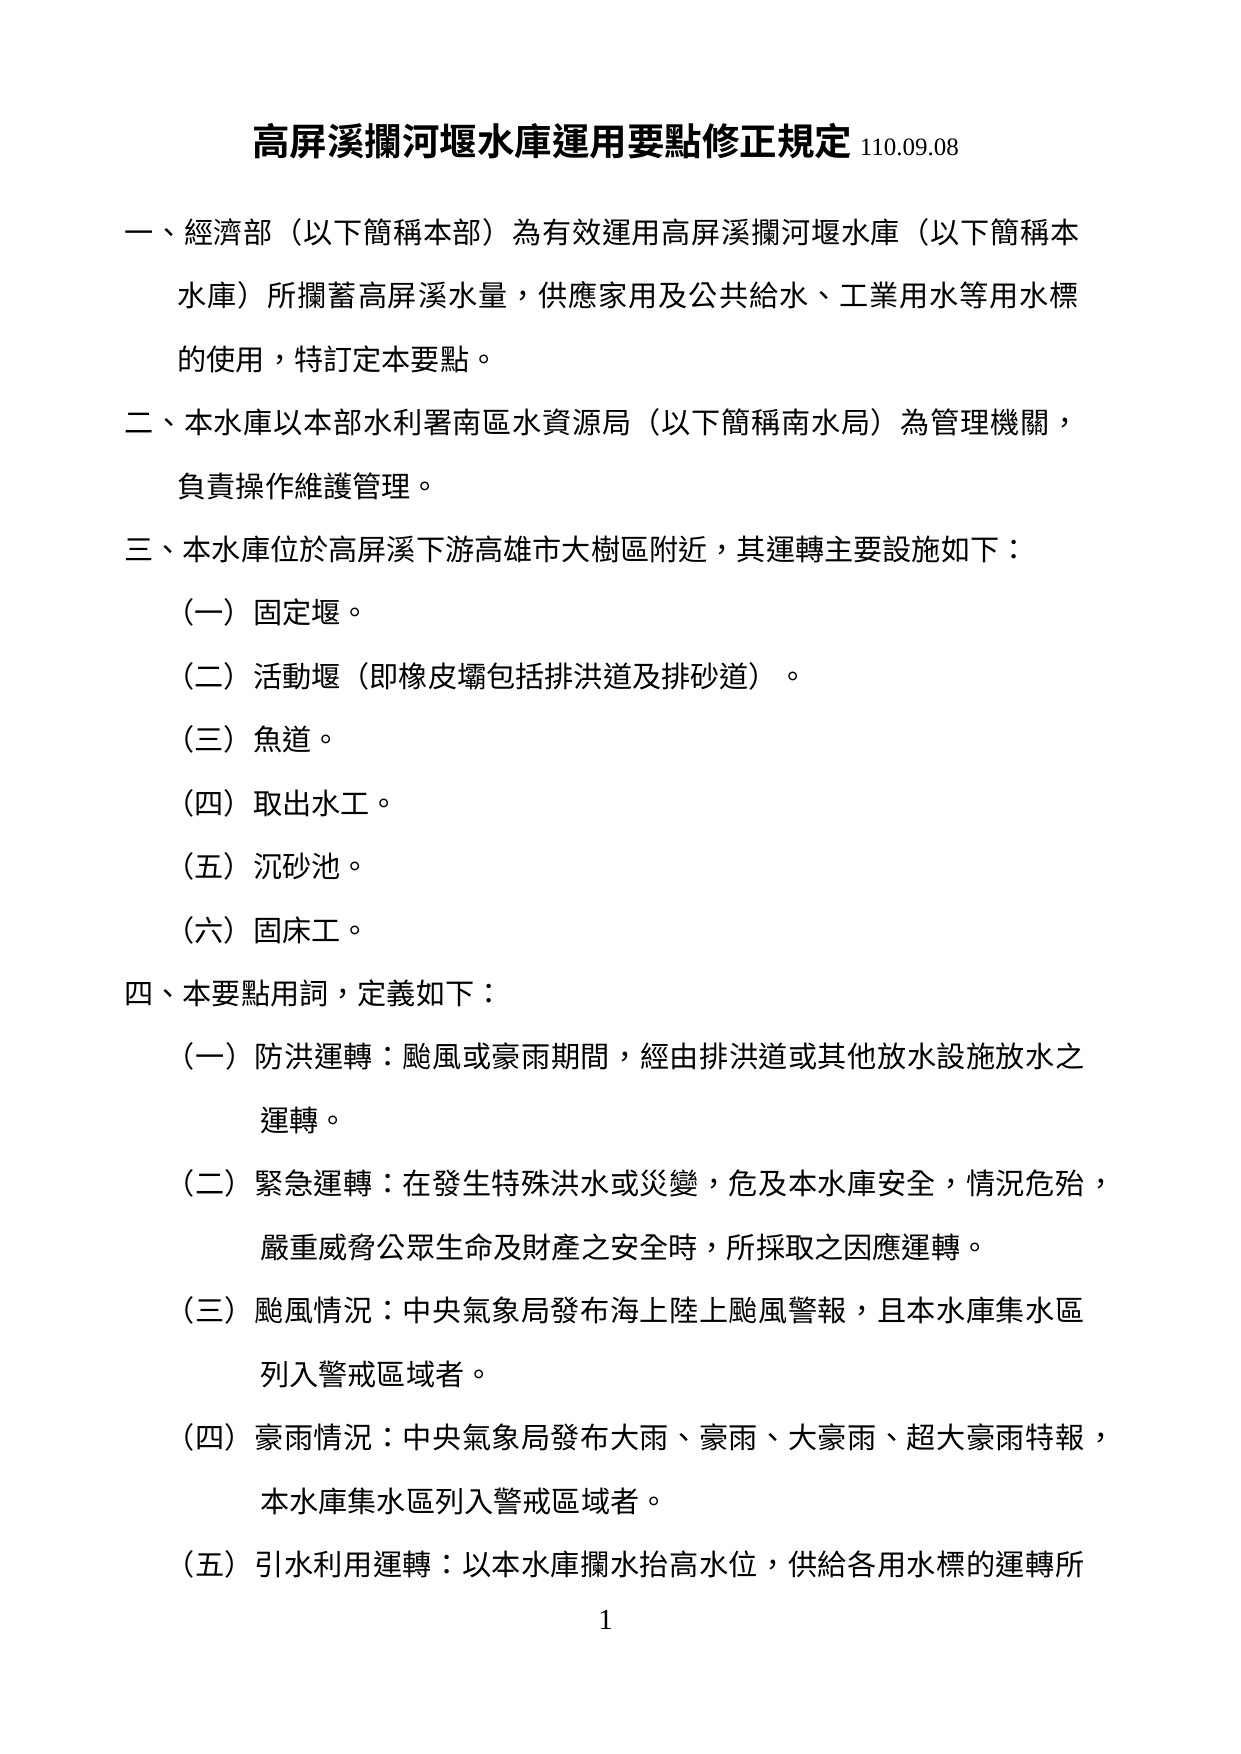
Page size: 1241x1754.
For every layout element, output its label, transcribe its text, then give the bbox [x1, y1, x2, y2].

text （四）豪雨情況：中央氣象局發布大雨、豪雨、大豪雨、超大豪雨特報，本水庫集水區列入警戒區域者。 [165, 1415, 1087, 1520]
text （六）固床工。 [165, 907, 1087, 949]
text （五）引水利用運轉：以本水庫攔水抬高水位，供給各用水標的運轉所 [165, 1542, 1087, 1584]
text 高屏溪攔河堰水庫運用要點修正規定110.09.08 [118, 108, 1093, 170]
text （一）防洪運轉：颱風或豪雨期間，經由排洪道或其他放水設施放水之運轉。 [165, 1034, 1087, 1140]
text （一）固定堰。 [165, 590, 1087, 632]
text （二）緊急運轉：在發生特殊洪水或災變，危及本水庫安全，情況危殆，嚴重威脅公眾生命及財產之安全時，所採取之因應運轉。 [165, 1161, 1087, 1267]
text （五）沉砂池。 [165, 844, 1087, 886]
text 四、本要點用詞，定義如下： [124, 971, 1081, 1013]
text （三）魚道。 [165, 717, 1087, 759]
text （四）取出水工。 [165, 780, 1087, 823]
text （二）活動堰（即橡皮壩包括排洪道及排砂道）。 [165, 653, 1087, 696]
text 一、經濟部（以下簡稱本部）為有效運用高屏溪攔河堰水庫（以下簡稱本水庫）所攔蓄高屏溪水量，供應家用及公共給水、工業用水等用水標的使用，特訂定本要點。 [124, 209, 1081, 378]
text （三）颱風情況：中央氣象局發布海上陸上颱風警報，且本水庫集水區列入警戒區域者。 [165, 1288, 1087, 1393]
text 三、本水庫位於高屏溪下游高雄市大樹區附近，其運轉主要設施如下： [124, 527, 1081, 569]
text 二、本水庫以本部水利署南區水資源局（以下簡稱南水局）為管理機關，負責操作維護管理。 [124, 400, 1081, 505]
